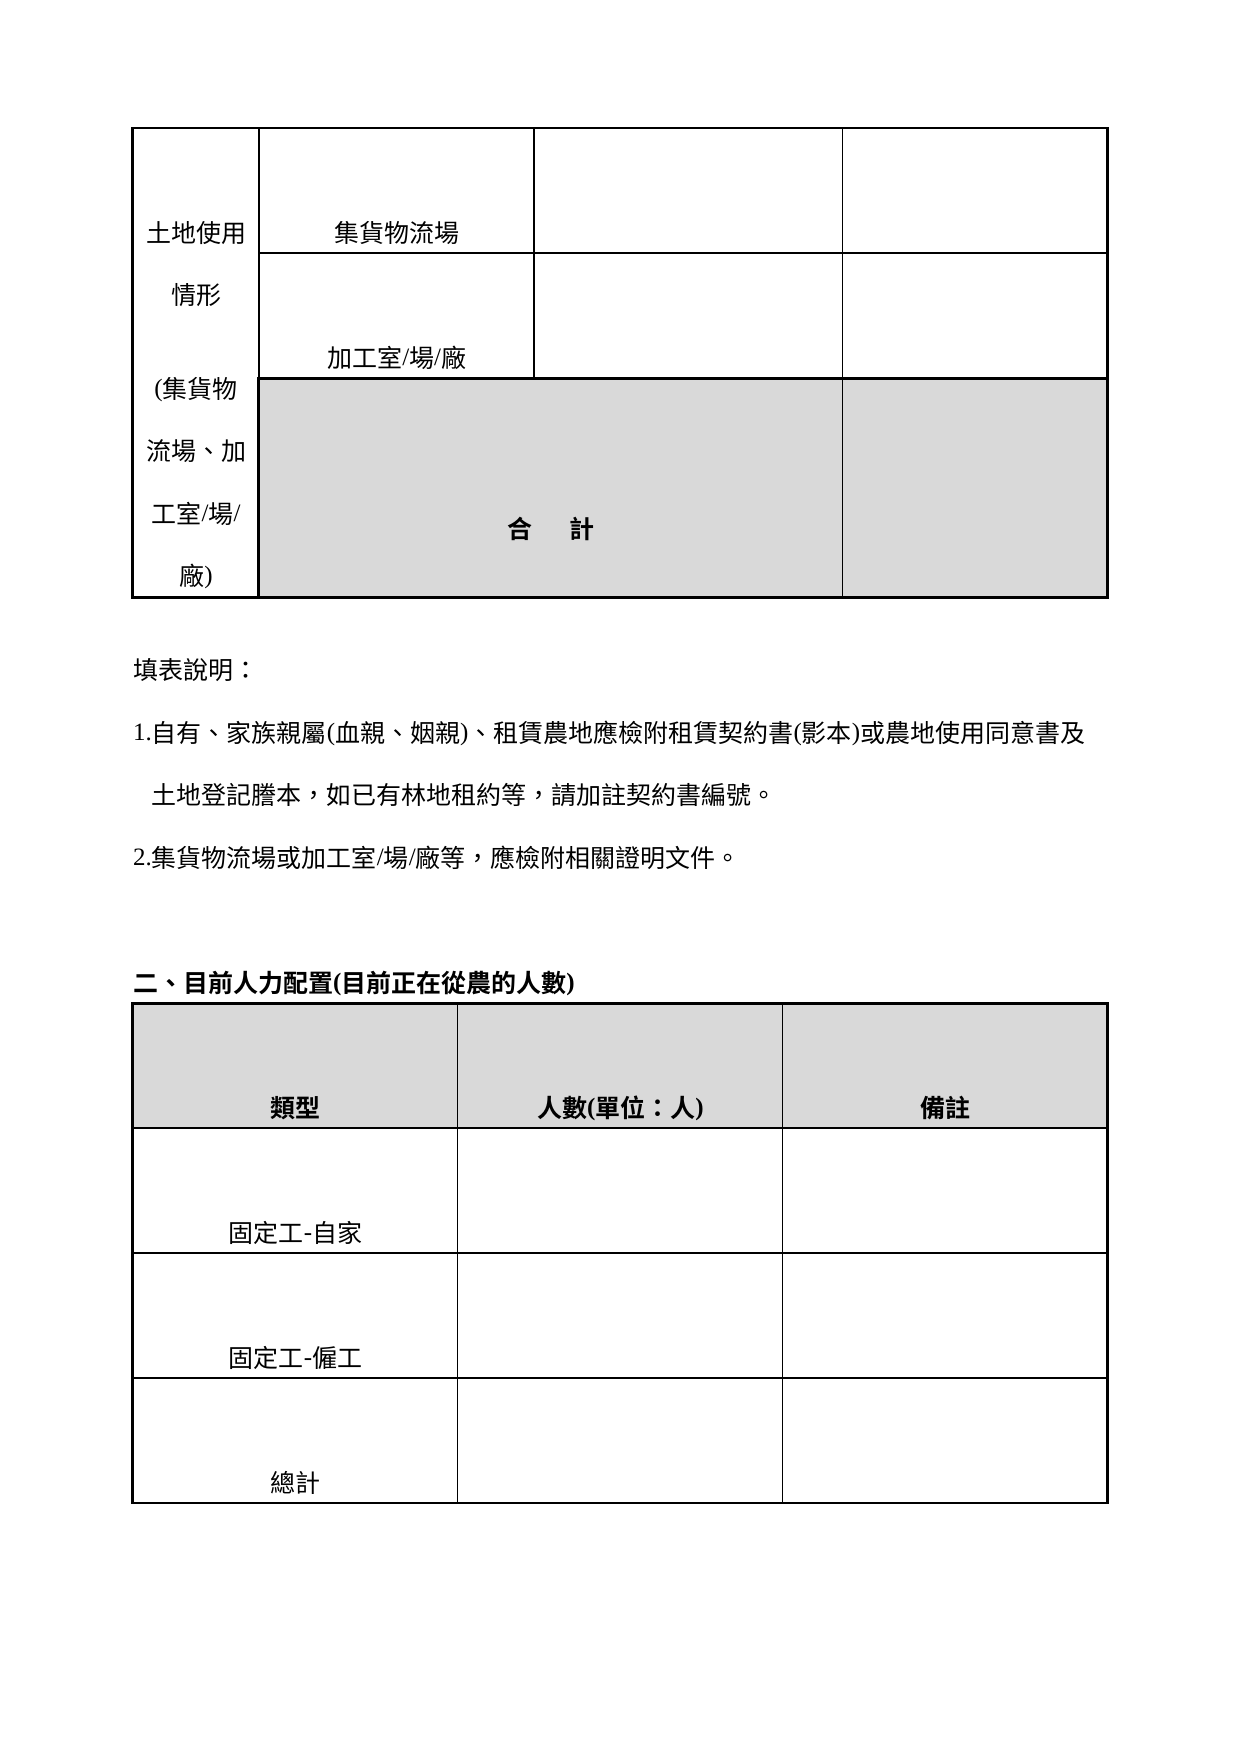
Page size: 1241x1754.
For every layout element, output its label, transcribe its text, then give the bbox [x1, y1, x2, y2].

text 2.集貨物流場或加工室/場/廠等，應檢附相關證明文件。 [133, 814, 1107, 877]
table_header 人數(單位：人) [458, 1005, 782, 1127]
table_cell 集貨物流場 [260, 129, 533, 252]
table_cell [783, 1379, 1106, 1502]
table_cell [535, 254, 842, 377]
text 二、目前人力配置(目前正在從農的人數) [133, 939, 1107, 1002]
text 1.自有、家族親屬(血親、姻親)、租賃農地應檢附租賃契約書(影本)或農地使用同意書及土地登記謄本，如已有林地租約等，請加註契約書編號。 [133, 689, 1107, 814]
text 填表說明： [133, 627, 1107, 689]
table_cell [843, 129, 1106, 252]
table_header 備註 [783, 1005, 1106, 1127]
table_cell 總計 [134, 1379, 457, 1502]
table_cell 固定工-僱工 [134, 1254, 457, 1377]
table_cell 合 計 [260, 380, 842, 596]
table_cell [843, 254, 1106, 377]
table_cell [535, 129, 842, 252]
table_cell 固定工-自家 [134, 1129, 457, 1252]
table_header 類型 [134, 1005, 457, 1127]
table_cell [458, 1254, 782, 1377]
table_cell [783, 1129, 1106, 1252]
table_cell 加工室/場/廠 [260, 254, 533, 377]
table_cell [783, 1254, 1106, 1377]
table_cell [843, 380, 1106, 596]
table_cell 土地使用情形 (集貨物流場、加工室/場/廠) [134, 129, 258, 596]
table_cell [458, 1379, 782, 1502]
table_cell [458, 1129, 782, 1252]
